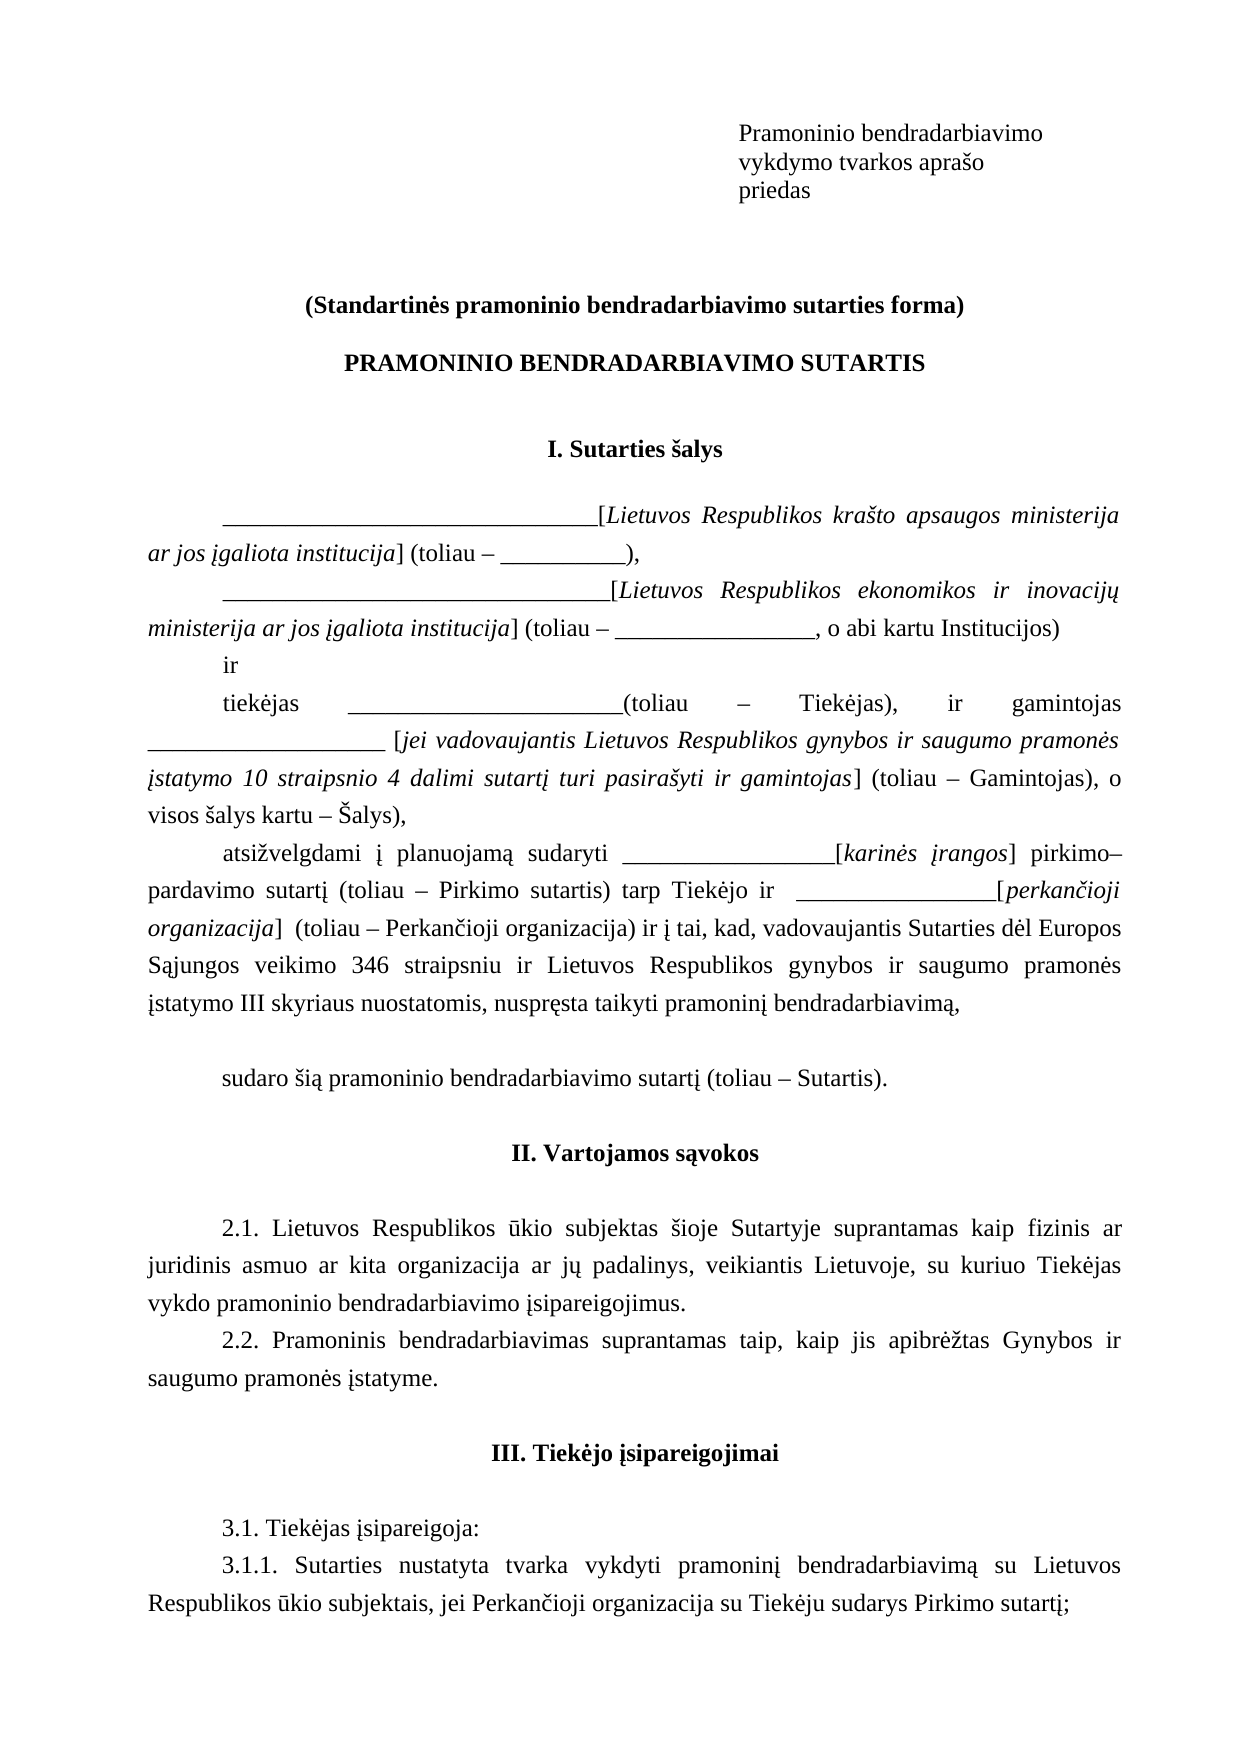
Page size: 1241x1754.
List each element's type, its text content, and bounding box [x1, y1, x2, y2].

text tiekėjas ______________________(toliau – Tiekėjas), ir gamintojas ___________________ [jei vadovaujantis Lietuvos Respublikos gynybos ir saugumo pramonės įstatymo 10 straipsnio 4 dalimi sutartį turi pasirašyti ir gamintojas] (toliau – Gamintojas), o visos šalys kartu – Šalys), [148, 679, 1122, 829]
text PRAMONINIO BENDRADARBIAVIMO SUTARTIS [148, 348, 1122, 377]
text 2.1. Lietuvos Respublikos ūkio subjektas šioje Sutartyje suprantamas kaip fizinis ar juridinis asmuo ar kita organizacija ar jų padalinys, veikiantis Lietuvoje, su kuriuo Tiekėjas vykdo pramoninio bendradarbiavimo įsipareigojimus. [148, 1204, 1122, 1317]
text 3.1. Tiekėjas įsipareigoja: [148, 1504, 1122, 1542]
text atsižvelgdami į planuojamą sudaryti _________________[karinės įrangos] pirkimo–pardavimo sutartį (toliau – Pirkimo sutartis) tarp Tiekėjo ir ________________[perkančioji organizacija] (toliau – Perkančioji organizacija) ir į tai, kad, vadovaujantis Sutarties dėl Europos Sąjungos veikimo 346 straipsniu ir Lietuvos Respublikos gynybos ir saugumo pramonės įstatymo III skyriaus nuostatomis, nuspręsta taikyti pramoninį bendradarbiavimą, [148, 829, 1122, 1017]
text III. Tiekėjo įsipareigojimai [148, 1429, 1122, 1467]
text I. Sutarties šalys [148, 434, 1122, 463]
text Pramoninio bendradarbiavimo vykdymo tvarkos aprašo [738, 118, 1122, 176]
text II. Vartojamos sąvokos [148, 1129, 1122, 1167]
text (Standartinės pramoninio bendradarbiavimo sutarties forma) [148, 291, 1122, 319]
text priedas [738, 176, 1122, 204]
text ______________________________[Lietuvos Respublikos krašto apsaugos ministerija ar jos įgaliota institucija] (toliau – __________), [148, 492, 1122, 567]
text 3.1.1. Sutarties nustatyta tvarka vykdyti pramoninį bendradarbiavimą su Lietuvos Respublikos ūkio subjektais, jei Perkančioji organizacija su Tiekėju sudarys Pirkimo sutartį; [148, 1542, 1122, 1617]
text sudaro šią pramoninio bendradarbiavimo sutartį (toliau – Sutartis). [148, 1054, 1122, 1092]
text _______________________________[Lietuvos Respublikos ekonomikos ir inovacijų ministerija ar jos įgaliota institucija] (toliau – ________________, o abi kartu Institucijos) [148, 567, 1122, 642]
text 2.2. Pramoninis bendradarbiavimas suprantamas taip, kaip jis apibrėžtas Gynybos ir saugumo pramonės įstatyme. [148, 1317, 1122, 1392]
text ir [148, 642, 1122, 679]
